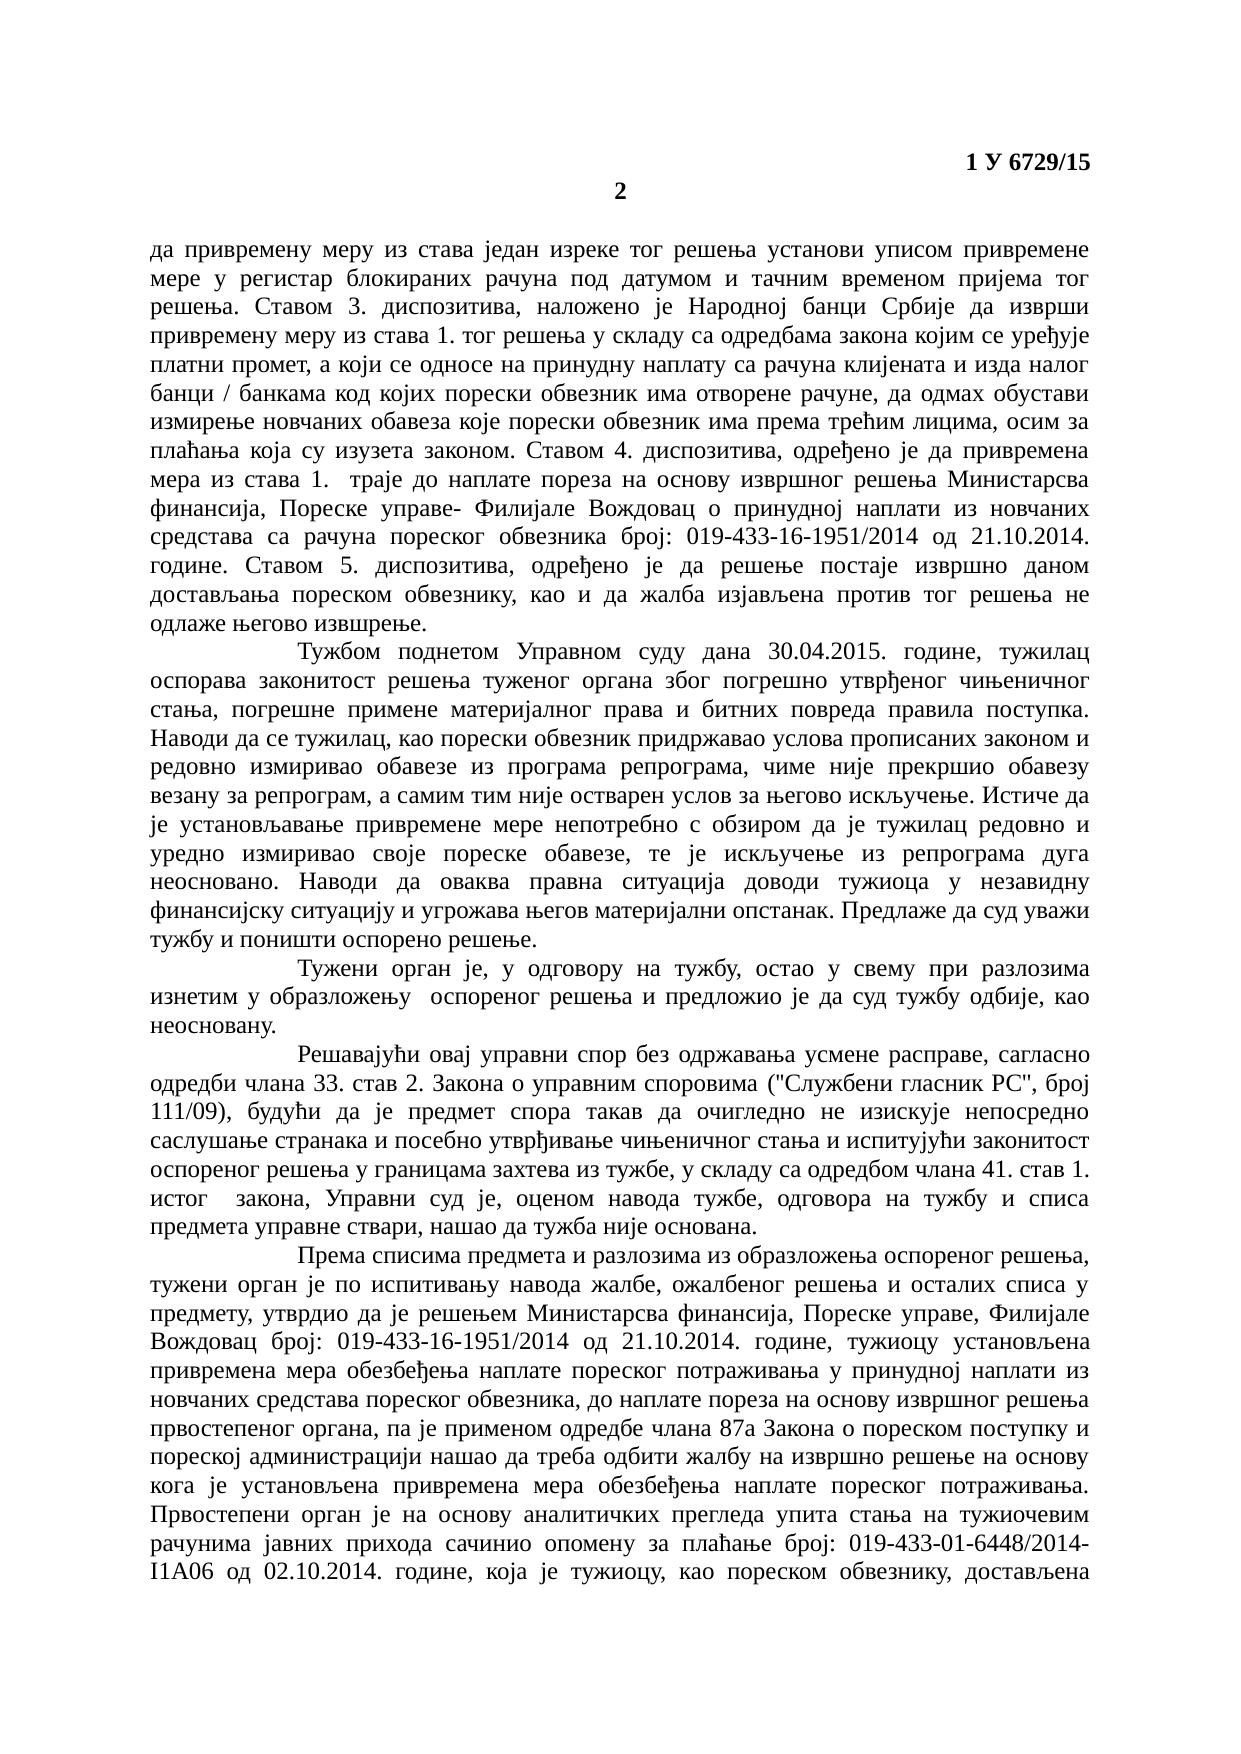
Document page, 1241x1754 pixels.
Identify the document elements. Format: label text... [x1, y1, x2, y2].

text да привремену меру из става један изреке тог решења установи уписом привремене мере у регистар блокираних рачуна под датумом и тачним временом пријема тог решења. Ставом 3. диспозитива, наложено је Народној банци Србије да изврши привремену меру из става 1. тог решења у складу са одредбама закона којим се уређује платни промет, а који се односе на принудну наплату са рачуна клијената и изда налог банци / банкама код којих порески обвезник има отворене рачуне, да одмах обустави измирење новчаних обавеза које порески обвезник има према трећим лицима, осим за плаћања која су изузета законом. Ставом 4. диспозитива, одређено је да привремена мера из става 1. траје до наплате пореза на основу извршног решења Министарсва финансија, Пореске управе- Филијале Вождовац о принудној наплати из новчаних средстава са рачуна пореског обвезника број: 019-433-16-1951/2014 од 21.10.2014. године. Ставом 5. диспозитива, одређено је да решење постаје извршно даном достављања пореском обвезнику, као и да жалба изјављена против тог решења не одлаже његово извшрење. [150, 234, 1091, 636]
text Према списима предмета и разлозима из образложења оспореног решења, тужени орган је по испитивању навода жалбе, ожалбеног решења и осталих списа у предмету, утврдио да је решењем Министарсва финансија, Пореске управе, Филијале Вождовац број: 019-433-16-1951/2014 од 21.10.2014. године, тужиоцу установљена привремена мера обезбеђења наплате пореског потраживања у принудној наплати из новчаних средстава пореског обвезника, до наплате пореза на основу извршног решења првостепеног органа, па је применом одредбе члана 87а Закона о пореском поступку и пореској администрацији нашао да треба одбити жалбу на извршно решење на основу кога је установљена привремена мера обезбеђења наплате пореског потраживања. Првостепени орган је на основу аналитичких прегледа упита стања на тужиочевим рачунима јавних прихода сачинио опомену за плаћање број: 019-433-01-6448/2014-I1А06 од 02.10.2014. године, која је тужиоцу, као пореском обвезнику, достављена [150, 1240, 1091, 1585]
text Тужбом поднетом Управном суду дана 30.04.2015. године, тужилац оспорава законитост решења туженог органа због погрешно утврђеног чињеничног стања, погрешне примене материјалног права и битних повреда правила поступка. Наводи да се тужилац, као порески обвезник придржавао услова прописаних законом и редовно измиривао обавезе из програма репрограма, чиме није прекршио обавезу везану за репрограм, а самим тим није остварен услов за његово искључење. Истиче да је установљавање привремене мере непотребно с обзиром да је тужилац редовно и уредно измиривао своје пореске обавезе, те је искључење из репрограма дуга неосновано. Наводи да оваква правна ситуација доводи тужиоца у незавидну финансијску ситуацију и угрожава његов материјални опстанак. Предлаже да суд уважи тужбу и поништи оспорено решење. [150, 636, 1091, 953]
text Решавајући овај управни спор без одржавања усмене расправе, сагласно одредби члана 33. став 2. Закона о управним споровима (''Службени гласник РС'', број 111/09), будући да је предмет спора такав да очигледно не изискује непосредно саслушање странака и посебно утврђивање чињеничног стања и испитујући законитост оспореног решења у границама захтева из тужбе, у складу са одредбом члана 41. став 1. истог закона, Управни суд је, оценом навода тужбе, одговора на тужбу и списа предмета управне ствари, нашао да тужба није основана. [150, 1039, 1091, 1240]
text Тужени орган је, у одговору на тужбу, остао у свему при разлозима изнетим у образложењу оспореног решења и предложио је да суд тужбу одбије, као неосновану. [150, 953, 1091, 1039]
